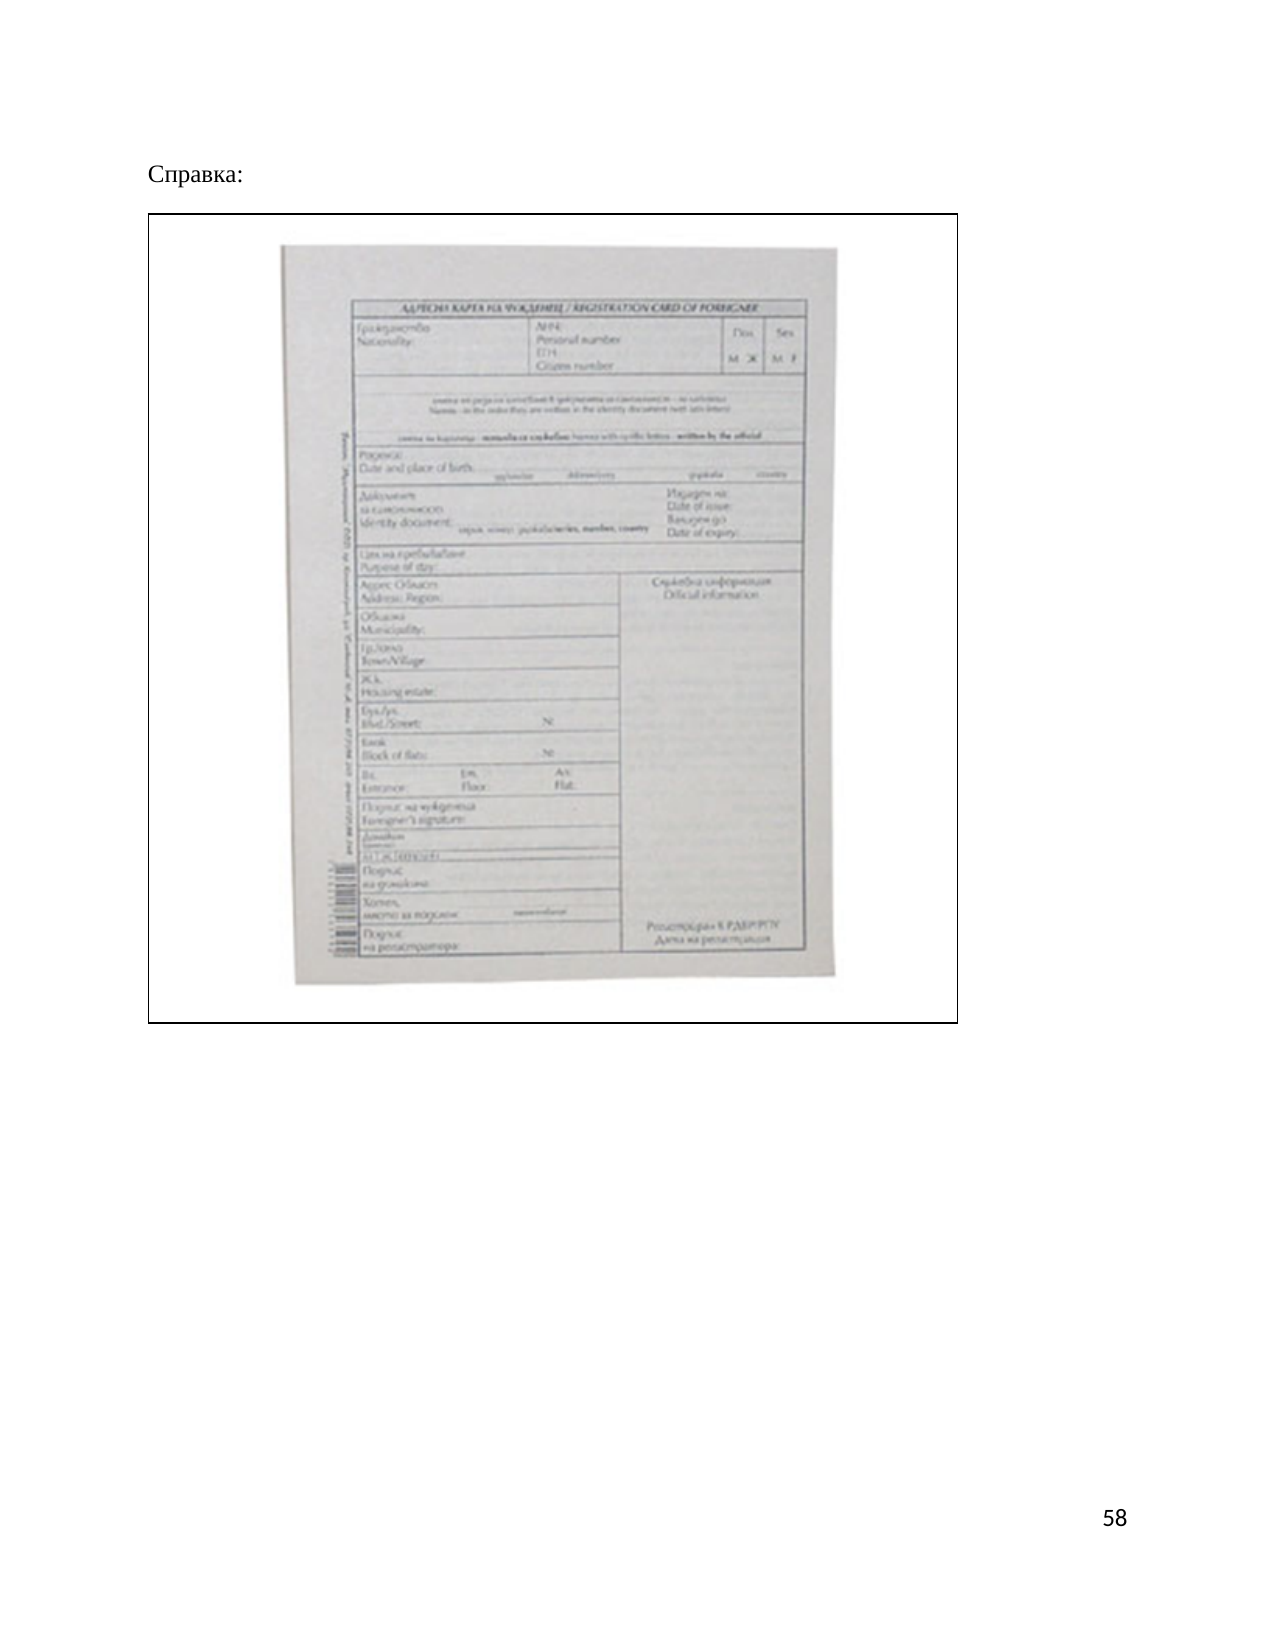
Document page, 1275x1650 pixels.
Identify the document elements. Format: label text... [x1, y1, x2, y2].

text Справка: [148, 159, 1127, 188]
